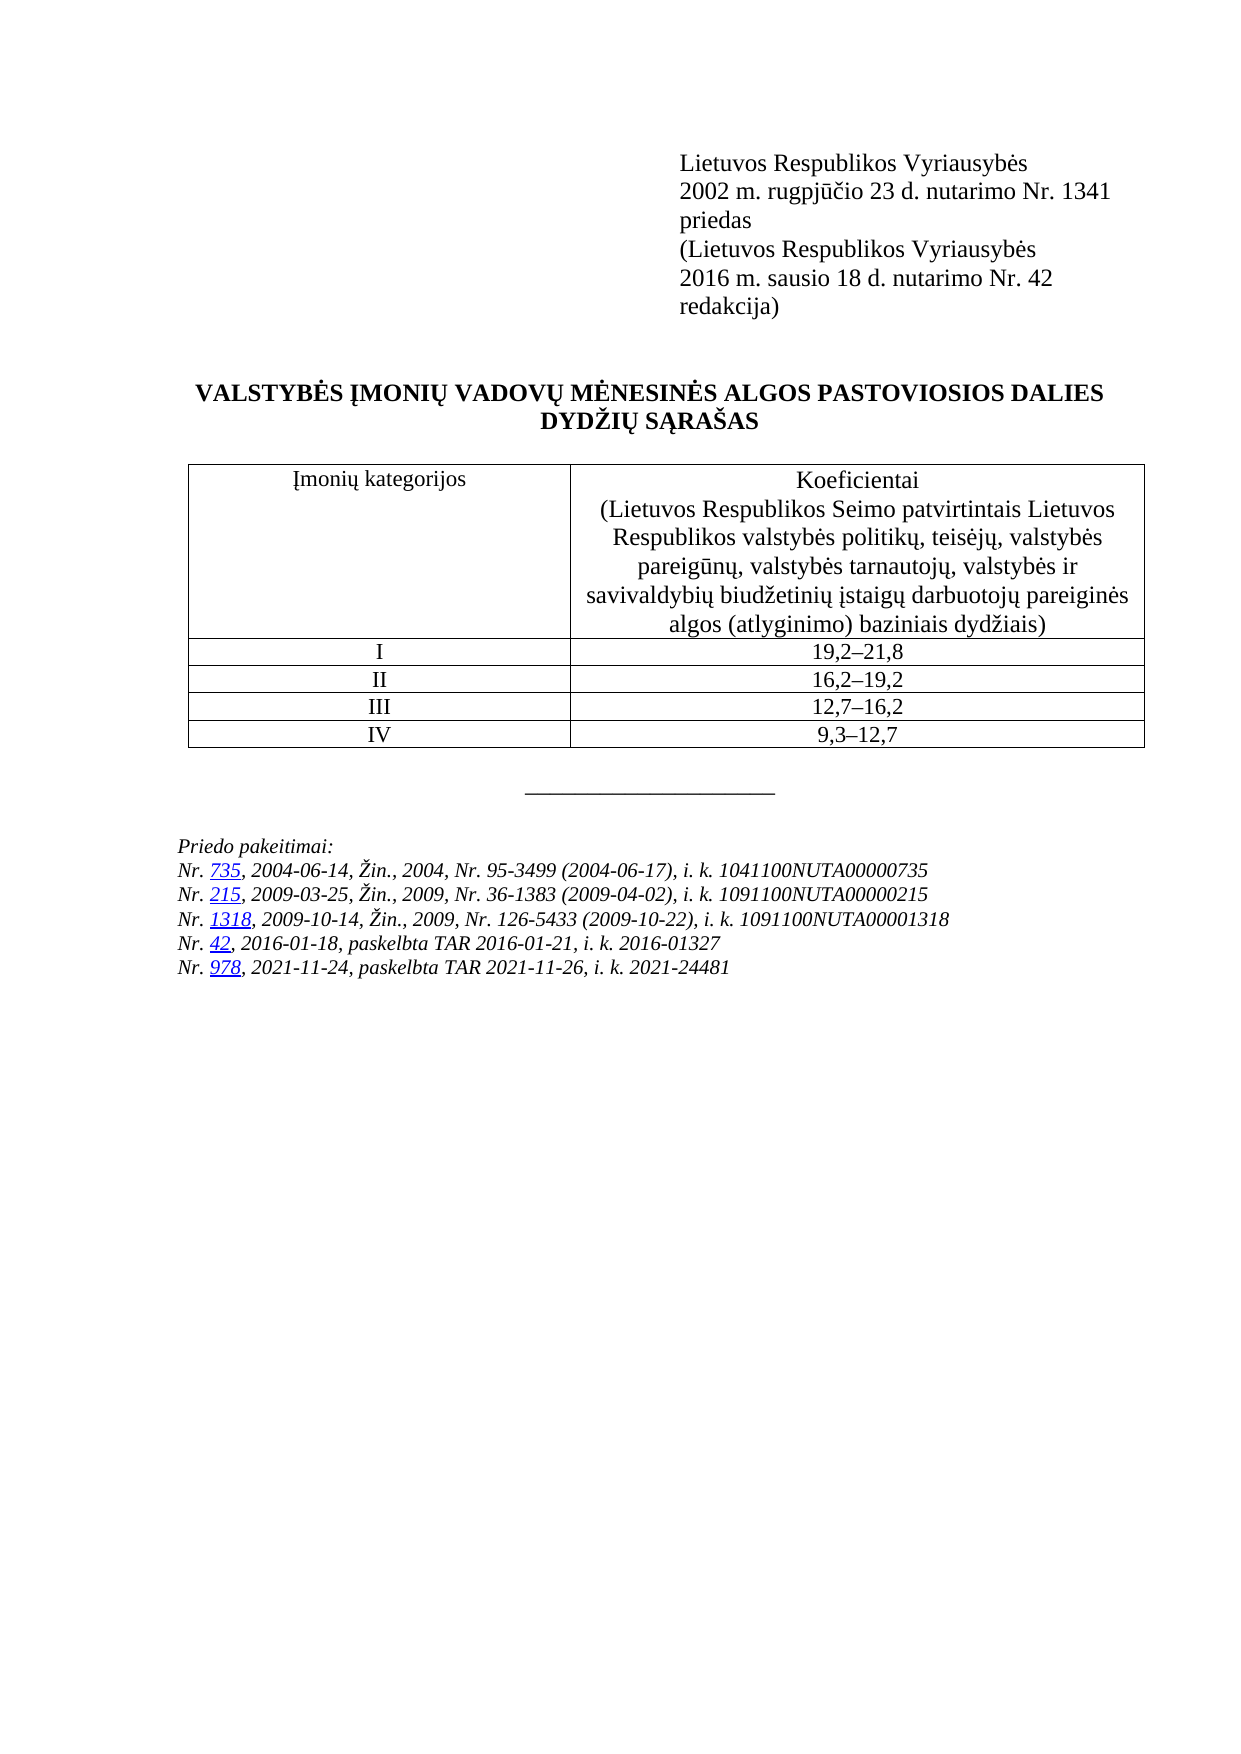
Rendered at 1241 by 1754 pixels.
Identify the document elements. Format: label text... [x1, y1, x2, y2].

table_cell III [189, 693, 570, 719]
table_cell IV [189, 721, 570, 747]
table_cell 16,2–19,2 [571, 666, 1144, 692]
text Nr. 735, 2004-06-14, Žin., 2004, Nr. 95-3499 (2004-06-17), i. k. 1041100NUTA00000735 [177, 858, 1122, 882]
table_cell 19,2–21,8 [571, 639, 1144, 665]
text –––––––––––––––––––– [177, 777, 1122, 806]
table_cell 12,7–16,2 [571, 693, 1144, 719]
table_header Koeficientai (Lietuvos Respublikos Seimo patvirtintais Lietuvos Respublikos valstybės politikų, teisėjų, valstybės pareigūnų, valstybės tarnautojų, valstybės ir savivaldybių biudžetinių įstaigų darbuotojų pareiginės algos (atlyginimo) baziniais dydžiais) [571, 465, 1144, 637]
text Nr. 42, 2016-01-18, paskelbta TAR 2016-01-21, i. k. 2016-01327 [177, 931, 1122, 954]
table_cell I [189, 639, 570, 665]
text Lietuvos Respublikos Vyriausybės 2002 m. rugpjūčio 23 d. nutarimo Nr. 1341 priedas (Lietuvos Respublikos Vyriausybės 2016 m. sausio 18 d. nutarimo Nr. 42 redakcija) [679, 148, 1122, 320]
text Nr. 215, 2009-03-25, Žin., 2009, Nr. 36-1383 (2009-04-02), i. k. 1091100NUTA00000215 [177, 882, 1122, 906]
text VALSTYBĖS ĮMONIŲ VADOVŲ MĖNESINĖS ALGOS PASTOVIOSIOS DALIES DYDŽIŲ SĄRAŠAS [177, 378, 1122, 435]
text Priedo pakeitimai: [177, 834, 1122, 858]
table_cell II [189, 666, 570, 692]
text Nr. 978, 2021-11-24, paskelbta TAR 2021-11-26, i. k. 2021-24481 [177, 954, 1122, 979]
table_header Įmonių kategorijos [189, 465, 570, 637]
text Nr. 1318, 2009-10-14, Žin., 2009, Nr. 126-5433 (2009-10-22), i. k. 1091100NUTA00001318 [177, 906, 1122, 931]
table_cell 9,3–12,7 [571, 721, 1144, 747]
